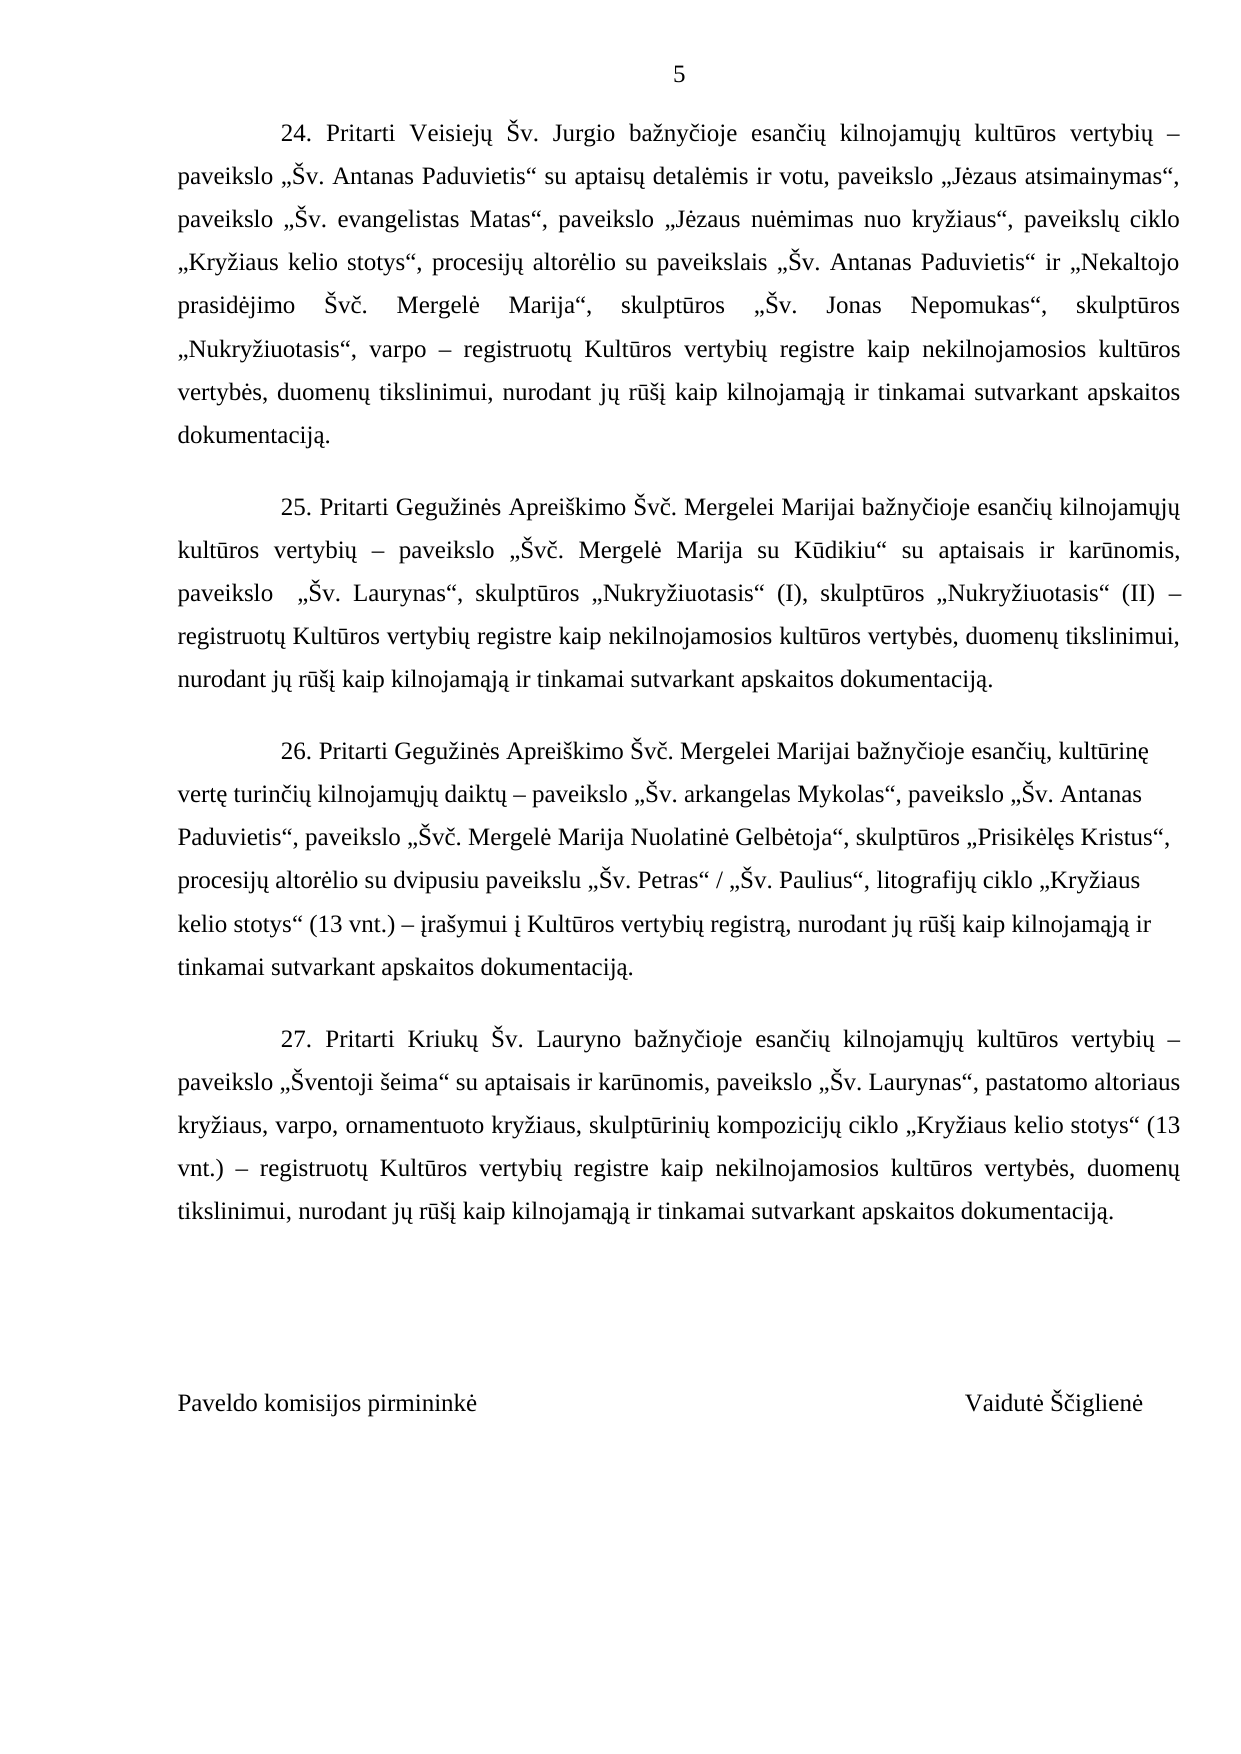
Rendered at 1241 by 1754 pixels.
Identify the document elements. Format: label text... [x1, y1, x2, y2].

text 26. Pritarti Gegužinės Apreiškimo Švč. Mergelei Marijai bažnyčioje esančių, kultūrinę vertę turinčių kilnojamųjų daiktų – paveikslo „Šv. arkangelas Mykolas“, paveikslo „Šv. Antanas Paduvietis“, paveikslo „Švč. Mergelė Marija Nuolatinė Gelbėtoja“, skulptūros „Prisikėlęs Kristus“, procesijų altorėlio su dvipusiu paveikslu „Šv. Petras“ / „Šv. Paulius“, litografijų ciklo „Kryžiaus kelio stotys“ (13 vnt.) – įrašymui į Kultūros vertybių registrą, nurodant jų rūšį kaip kilnojamąją ir tinkamai sutvarkant apskaitos dokumentaciją. [177, 736, 1181, 981]
text 27. Pritarti Kriukų Šv. Lauryno bažnyčioje esančių kilnojamųjų kultūros vertybių – paveikslo „Šventoji šeima“ su aptaisais ir karūnomis, paveikslo „Šv. Laurynas“, pastatomo altoriaus kryžiaus, varpo, ornamentuoto kryžiaus, skulptūrinių kompozicijų ciklo „Kryžiaus kelio stotys“ (13 vnt.) – registruotų Kultūros vertybių registre kaip nekilnojamosios kultūros vertybės, duomenų tikslinimui, nurodant jų rūšį kaip kilnojamąją ir tinkamai sutvarkant apskaitos dokumentaciją. [177, 1024, 1181, 1225]
text 25. Pritarti Gegužinės Apreiškimo Švč. Mergelei Marijai bažnyčioje esančių kilnojamųjų kultūros vertybių – paveikslo „Švč. Mergelė Marija su Kūdikiu“ su aptaisais ir karūnomis, paveikslo „Šv. Laurynas“, skulptūros „Nukryžiuotasis“ (I), skulptūros „Nukryžiuotasis“ (II) – registruotų Kultūros vertybių registre kaip nekilnojamosios kultūros vertybės, duomenų tikslinimui, nurodant jų rūšį kaip kilnojamąją ir tinkamai sutvarkant apskaitos dokumentaciją. [177, 492, 1181, 693]
text 24. Pritarti Veisiejų Šv. Jurgio bažnyčioje esančių kilnojamųjų kultūros vertybių – paveikslo „Šv. Antanas Paduvietis“ su aptaisų detalėmis ir votu, paveikslo „Jėzaus atsimainymas“, paveikslo „Šv. evangelistas Matas“, paveikslo „Jėzaus nuėmimas nuo kryžiaus“, paveikslų ciklo „Kryžiaus kelio stotys“, procesijų altorėlio su paveikslais „Šv. Antanas Paduvietis“ ir „Nekaltojo prasidėjimo Švč. Mergelė Marija“, skulptūros „Šv. Jonas Nepomukas“, skulptūros „Nukryžiuotasis“, varpo – registruotų Kultūros vertybių registre kaip nekilnojamosios kultūros vertybės, duomenų tikslinimui, nurodant jų rūšį kaip kilnojamąją ir tinkamai sutvarkant apskaitos dokumentaciją. [177, 118, 1181, 449]
text Paveldo komisijos pirmininkė Vaidutė Ščiglienė [177, 1388, 1181, 1417]
